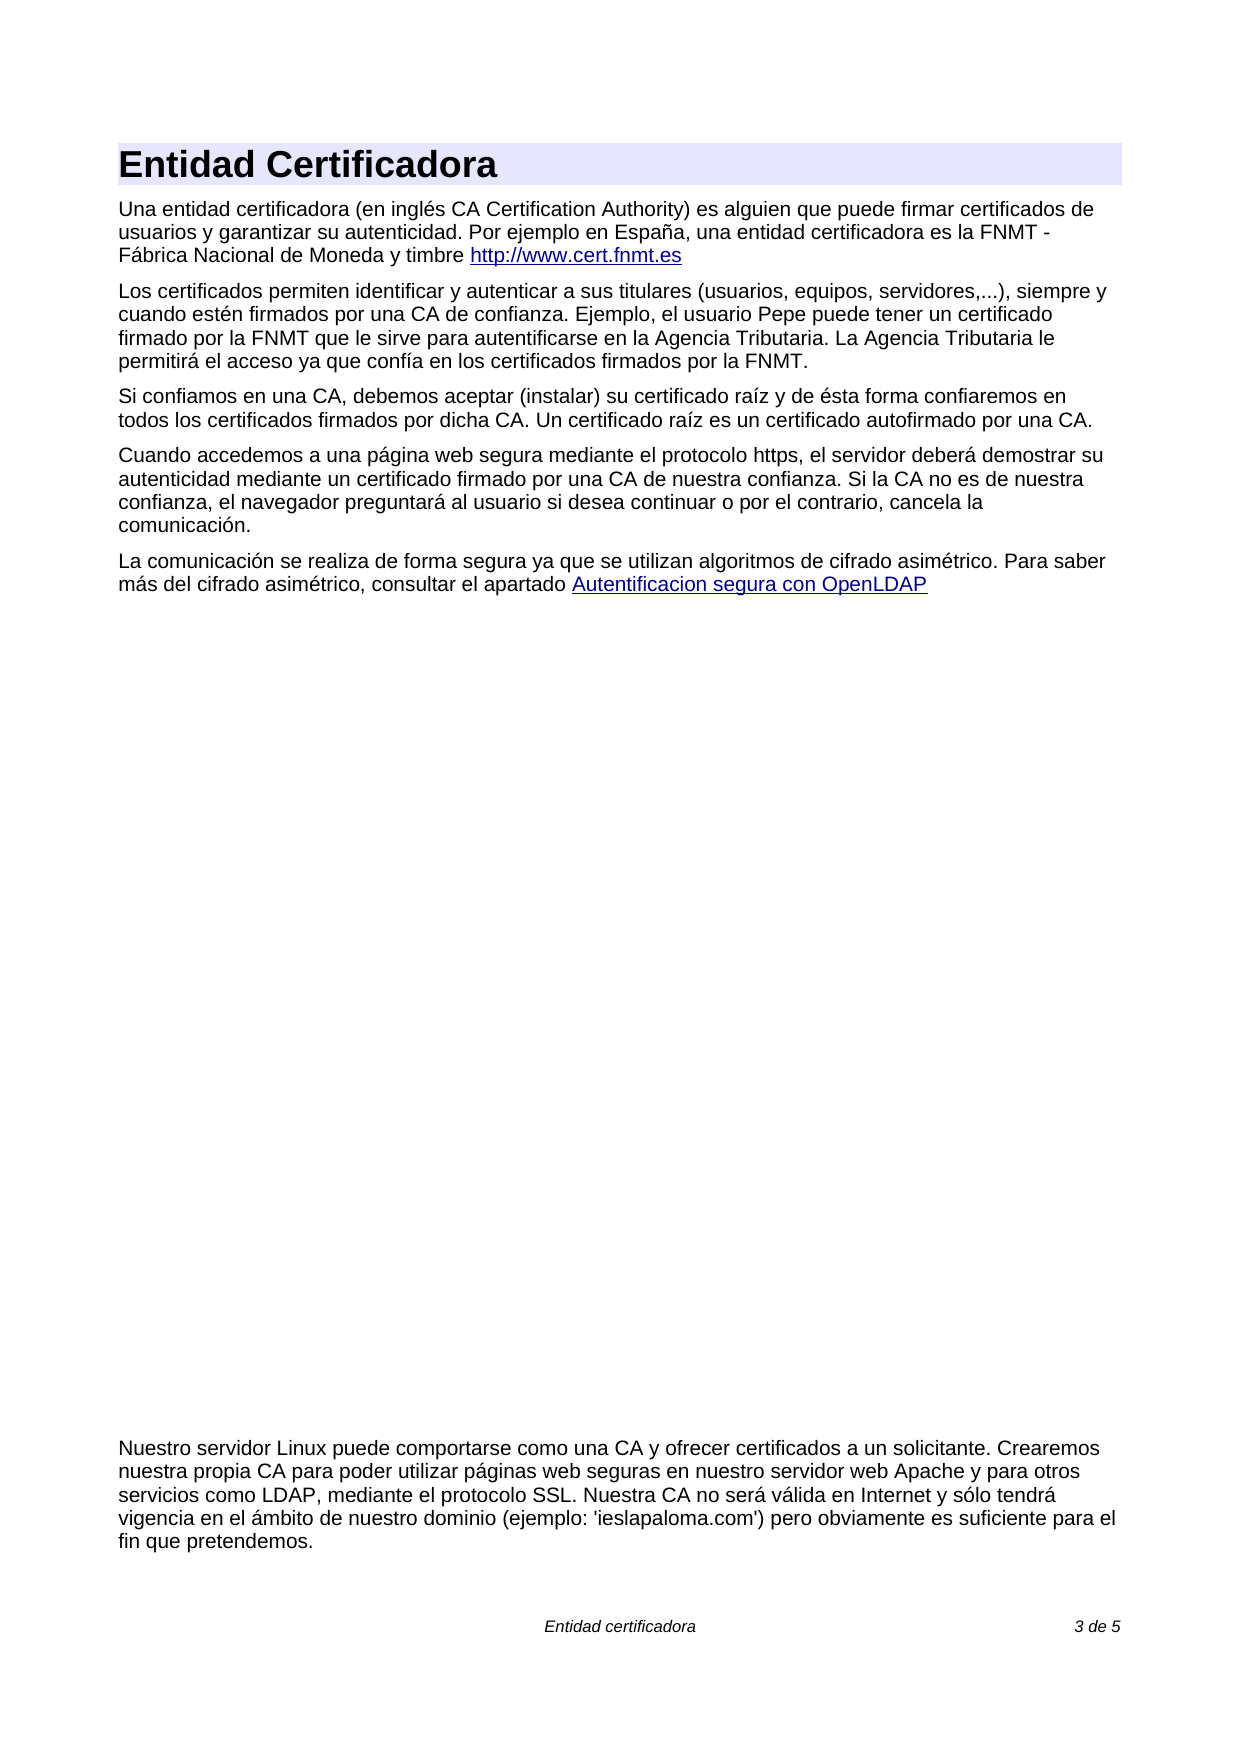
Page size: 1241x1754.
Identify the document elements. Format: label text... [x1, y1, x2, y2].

text Una entidad certificadora (en inglés CA Certification Authority) es alguien que puede firmar certificados de usuarios y garantizar su autenticidad. Por ejemplo en España, una entidad certificadora es la FNMT - Fábrica Nacional de Moneda y timbre http://www.cert.fnmt.es [118, 197, 1122, 267]
text Nuestro servidor Linux puede comportarse como una CA y ofrecer certificados a un solicitante. Crearemos nuestra propia CA para poder utilizar páginas web seguras en nuestro servidor web Apache y para otros servicios como LDAP, mediante el protocolo SSL. Nuestra CA no será válida en Internet y sólo tendrá vigencia en el ámbito de nuestro dominio (ejemplo: 'ieslapaloma.com') pero obviamente es suficiente para el fin que pretendemos. [118, 1437, 1122, 1553]
text Los certificados permiten identificar y autenticar a sus titulares (usuarios, equipos, servidores,...), siempre y cuando estén firmados por una CA de confianza. Ejemplo, el usuario Pepe puede tener un certificado firmado por la FNMT que le sirve para autentificarse en la Agencia Tributaria. La Agencia Tributaria le permitirá el acceso ya que confía en los certificados firmados por la FNMT. [118, 280, 1122, 373]
subtitle Entidad Certificadora [118, 143, 1122, 185]
text Si confiamos en una CA, debemos aceptar (instalar) su certificado raíz y de ésta forma confiaremos en todos los certificados firmados por dicha CA. Un certificado raíz es un certificado autofirmado por una CA. [118, 385, 1122, 432]
text La comunicación se realiza de forma segura ya que se utilizan algoritmos de cifrado asimétrico. Para saber más del cifrado asimétrico, consultar el apartado Autentificacion segura con OpenLDAP [118, 549, 1122, 596]
text Cuando accedemos a una página web segura mediante el protocolo https, el servidor deberá demostrar su autenticidad mediante un certificado firmado por una CA de nuestra confianza. Si la CA no es de nuestra confianza, el navegador preguntará al usuario si desea continuar o por el contrario, cancela la comunicación. [118, 444, 1122, 537]
